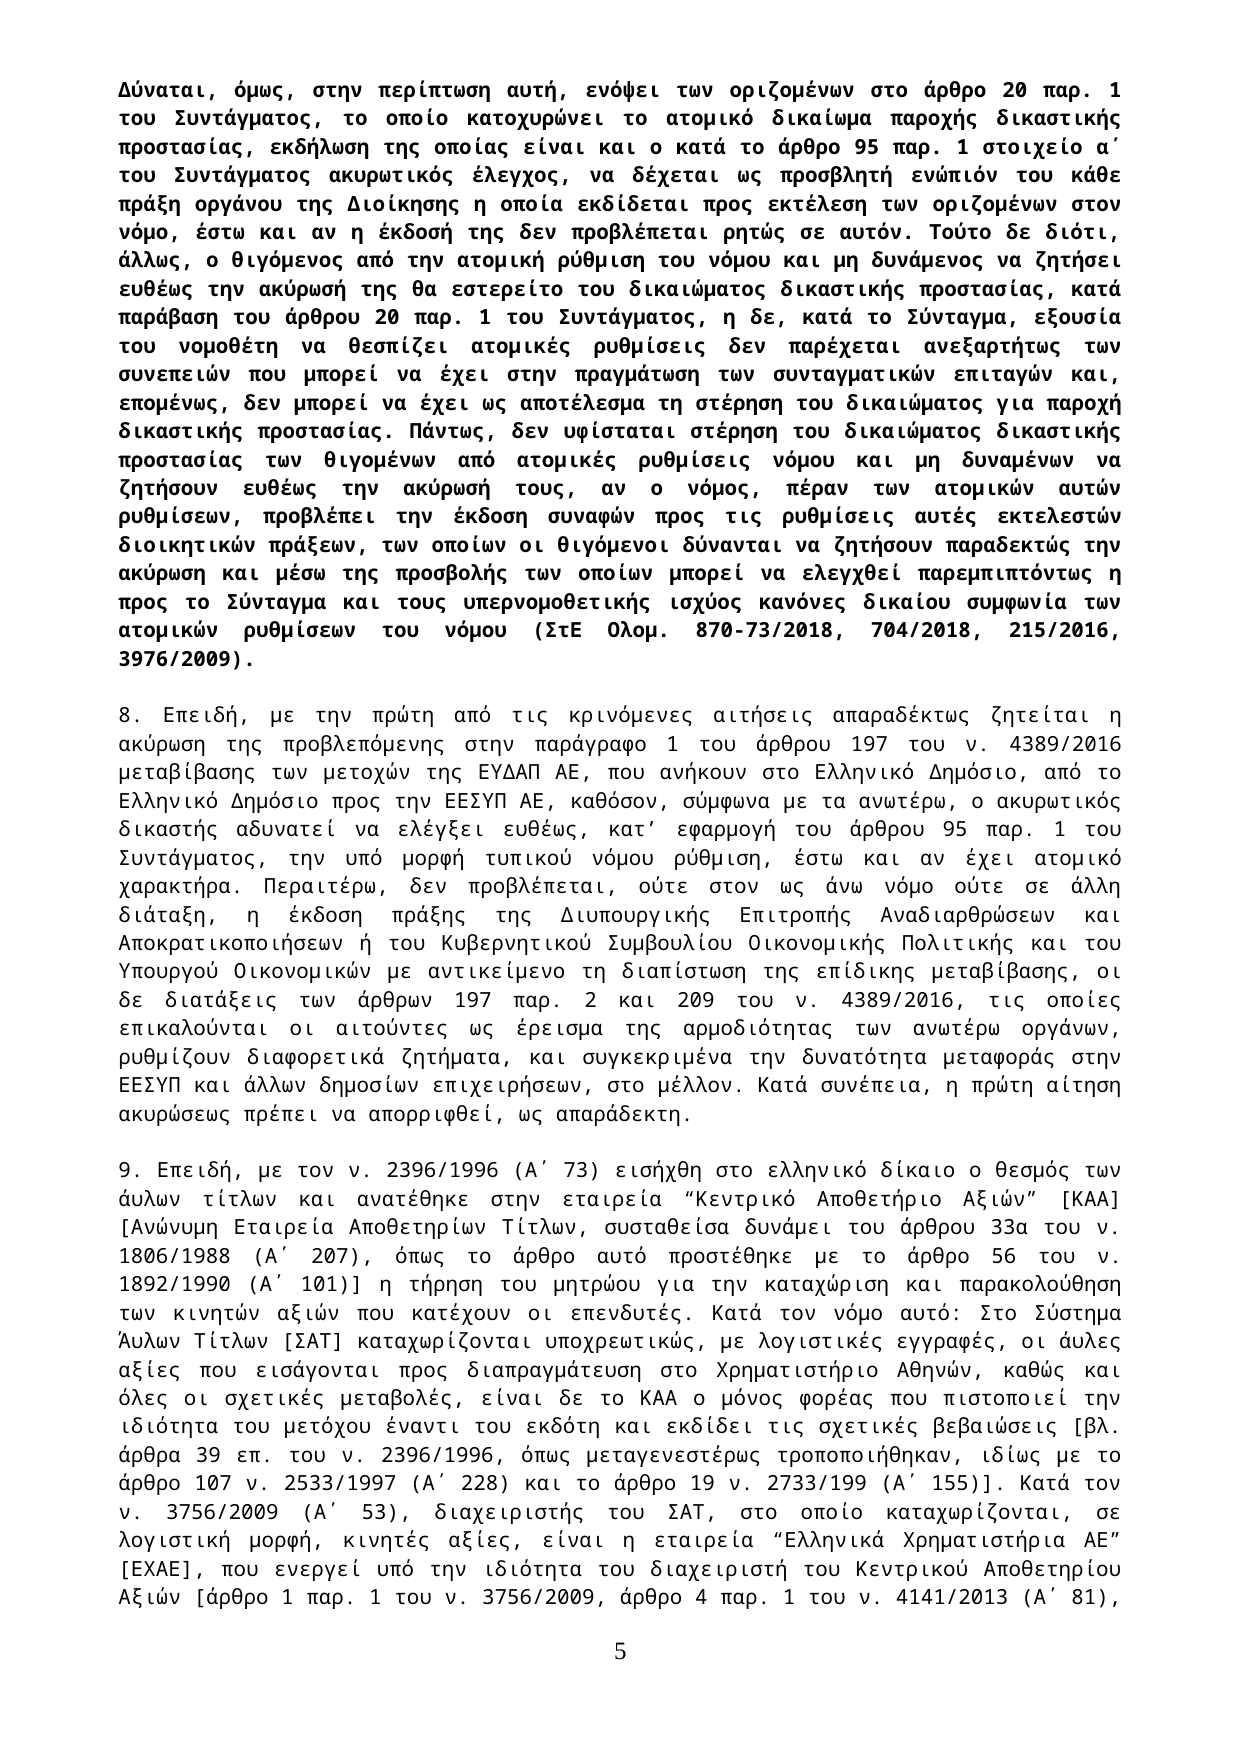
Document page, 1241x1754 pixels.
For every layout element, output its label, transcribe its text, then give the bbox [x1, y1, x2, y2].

text 9. Επειδή, με τον ν. 2396/1996 (Α΄ 73) εισήχθη στο ελληνικό δίκαιο ο θεσμός των άυλων τίτλων και ανατέθηκε στην εταιρεία “Κεντρικό Αποθετήριο Αξιών” [ΚΑΑ] [Ανώνυμη Εταιρεία Αποθετηρίων Τίτλων, συσταθείσα δυνάμει του άρθρου 33α του ν. 1806/1988 (Α΄ 207), όπως το άρθρο αυτό προστέθηκε με το άρθρο 56 του ν. 1892/1990 (Α΄ 101)] η τήρηση του μητρώου για την καταχώριση και παρακολούθηση των κινητών αξιών που κατέχουν οι επενδυτές. Κατά τον νόμο αυτό: Στο Σύστημα Άυλων Τίτλων [ΣΑΤ] καταχωρίζονται υποχρεωτικώς, με λογιστικές εγγραφές, οι άυλες αξίες που εισάγονται προς διαπραγμάτευση στο Χρηματιστήριο Αθηνών, καθώς και όλες οι σχετικές μεταβολές, είναι δε το ΚΑΑ ο μόνος φορέας που πιστοποιεί την ιδιότητα του μετόχου έναντι του εκδότη και εκδίδει τις σχετικές βεβαιώσεις [βλ. άρθρα 39 επ. του ν. 2396/1996, όπως μεταγενεστέρως τροποποιήθηκαν, ιδίως με το άρθρο 107 ν. 2533/1997 (Α΄ 228) και το άρθρο 19 ν. 2733/199 (Α΄ 155)]. Κατά τον ν. 3756/2009 (Α΄ 53), διαχειριστής του ΣΑΤ, στο οποίο καταχωρίζονται, σε λογιστική μορφή, κινητές αξίες, είναι η εταιρεία “Ελληνικά Χρηματιστήρια ΑΕ” [ΕΧΑΕ], που ενεργεί υπό την ιδιότητα του διαχειριστή του Κεντρικού Αποθετηρίου Αξιών [άρθρο 1 παρ. 1 του ν. 3756/2009, άρθρο 4 παρ. 1 του ν. 4141/2013 (Α΄ 81), [118, 1156, 1122, 1611]
text 8. Επειδή, με την πρώτη από τις κρινόμενες αιτήσεις απαραδέκτως ζητείται η ακύρωση της προβλεπόμενης στην παράγραφο 1 του άρθρου 197 του ν. 4389/2016 μεταβίβασης των μετοχών της ΕΥΔΑΠ ΑΕ, που ανήκουν στο Ελληνικό Δημόσιο, από το Ελληνικό Δημόσιο προς την ΕΕΣΥΠ ΑΕ, καθόσον, σύμφωνα με τα ανωτέρω, ο ακυρωτικός δικαστής αδυνατεί να ελέγξει ευθέως, κατ’ εφαρμογή του άρθρου 95 παρ. 1 του Συντάγματος, την υπό μορφή τυπικού νόμου ρύθμιση, έστω και αν έχει ατομικό χαρακτήρα. Περαιτέρω, δεν προβλέπεται, ούτε στον ως άνω νόμο ούτε σε άλλη διάταξη, η έκδοση πράξης της Διυπουργικής Επιτροπής Αναδιαρθρώσεων και Αποκρατικοποιήσεων ή του Κυβερνητικού Συμβουλίου Οικονομικής Πολιτικής και του Υπουργού Οικονομικών με αντικείμενο τη διαπίστωση της επίδικης μεταβίβασης, οι δε διατάξεις των άρθρων 197 παρ. 2 και 209 του ν. 4389/2016, τις οποίες επικαλούνται οι αιτούντες ως έρεισμα της αρμοδιότητας των ανωτέρω οργάνων, ρυθμίζουν διαφορετικά ζητήματα, και συγκεκριμένα την δυνατότητα μεταφοράς στην ΕΕΣΥΠ και άλλων δημοσίων επιχειρήσεων, στο μέλλον. Κατά συνέπεια, η πρώτη αίτηση ακυρώσεως πρέπει να απορριφθεί, ως απαράδεκτη. [118, 701, 1122, 1127]
text Δύναται, όμως, στην περίπτωση αυτή, ενόψει των οριζομένων στο άρθρο 20 παρ. 1 του Συντάγματος, το οποίο κατοχυρώνει το ατομικό δικαίωμα παροχής δικαστικής προστασίας, εκδήλωση της οποίας είναι και ο κατά το άρθρο 95 παρ. 1 στοιχείο α΄ του Συντάγματος ακυρωτικός έλεγχος, να δέχεται ως προσβλητή ενώπιόν του κάθε πράξη οργάνου της Διοίκησης η οποία εκδίδεται προς εκτέλεση των οριζομένων στον νόμο, έστω και αν η έκδοσή της δεν προβλέπεται ρητώς σε αυτόν. Τούτο δε διότι, άλλως, ο θιγόμενος από την ατομική ρύθμιση του νόμου και μη δυνάμενος να ζητήσει ευθέως την ακύρωσή της θα εστερείτο του δικαιώματος δικαστικής προστασίας, κατά παράβαση του άρθρου 20 παρ. 1 του Συντάγματος, η δε, κατά το Σύνταγμα, εξουσία του νομοθέτη να θεσπίζει ατομικές ρυθμίσεις δεν παρέχεται ανεξαρτήτως των συνεπειών που μπορεί να έχει στην πραγμάτωση των συνταγματικών επιταγών και, επομένως, δεν μπορεί να έχει ως αποτέλεσμα τη στέρηση του δικαιώματος για παροχή δικαστικής προστασίας. Πάντως, δεν υφίσταται στέρηση του δικαιώματος δικαστικής προστασίας των θιγομένων από ατομικές ρυθμίσεις νόμου και μη δυναμένων να ζητήσουν ευθέως την ακύρωσή τους, αν ο νόμος, πέραν των ατομικών αυτών ρυθμίσεων, προβλέπει την έκδοση συναφών προς τις ρυθμίσεις αυτές εκτελεστών διοικητικών πράξεων, των οποίων οι θιγόμενοι δύνανται να ζητήσουν παραδεκτώς την ακύρωση και μέσω της προσβολής των οποίων μπορεί να ελεγχθεί παρεμπιπτόντως η προς το Σύνταγμα και τους υπερνομοθετικής ισχύος κανόνες δικαίου συμφωνία των ατομικών ρυθμίσεων του νόμου (ΣτΕ Ολομ. 870-73/2018, 704/2018, 215/2016, 3976/2009). [118, 75, 1122, 672]
